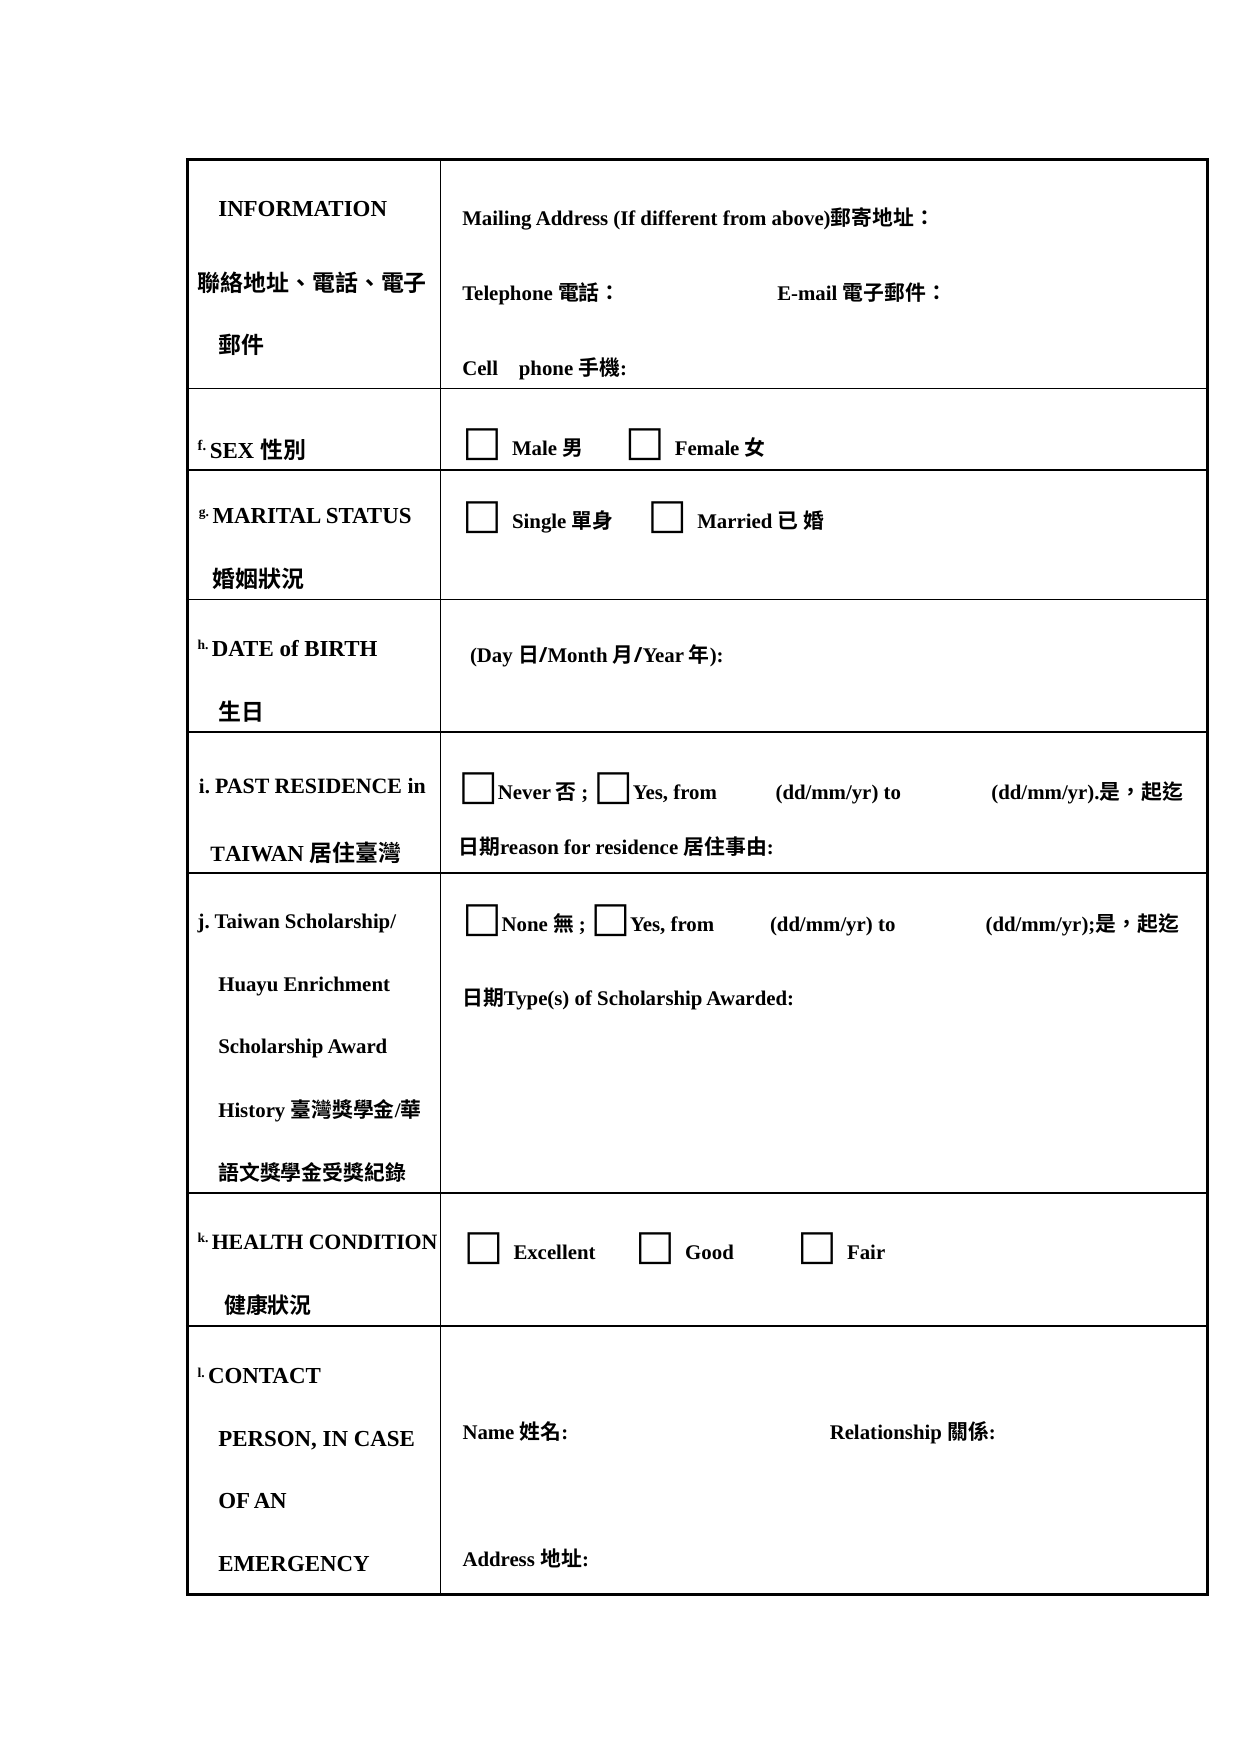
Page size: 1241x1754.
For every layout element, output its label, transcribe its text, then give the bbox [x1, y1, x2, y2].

table_cell k. HEALTH CONDITION 健康狀況 [189, 1194, 440, 1325]
table_cell (Day 日/Month 月/Year 年): [441, 600, 1206, 731]
table_cell □ Single 單身 □ Married 已 婚 [441, 471, 1206, 598]
table_cell i. PAST RESIDENCE in TAIWAN 居住臺灣 [189, 733, 440, 872]
table_cell h. DATE of BIRTH 生日 [189, 600, 440, 731]
table_cell □ Excellent □ Good □ Fair [441, 1194, 1206, 1325]
table_cell j. Taiwan Scholarship/ Huayu Enrichment Scholarship Award History 臺灣獎學金/華 語文獎學金受獎紀錄 [189, 874, 440, 1192]
table_cell l. CONTACT PERSON, IN CASE OF AN EMERGENCY [189, 1327, 440, 1593]
table_cell f. SEX 性別 [189, 389, 440, 469]
table_cell □None 無 ; □Yes, from (dd/mm/yr) to (dd/mm/yr);是，起迄日期Type(s) of Scholarship Awarded: [441, 874, 1206, 1192]
table_cell Name 姓名: Relationship 關係: Address 地址: [441, 1327, 1206, 1593]
table_cell □Never 否 ; □Yes, from (dd/mm/yr) to (dd/mm/yr).是，起迄日期reason for residence 居住事由: [441, 733, 1206, 872]
table_cell g. MARITAL STATUS 婚姻狀況 [189, 471, 440, 598]
table_cell Mailing Address (If different from above)郵寄地址： Telephone 電話： E-mail 電子郵件： Cell phone 手機: [441, 161, 1206, 387]
table_cell □ Male 男 □ Female 女 [441, 389, 1206, 469]
table_cell INFORMATION 聯絡地址、電話、電子郵件 [189, 161, 440, 387]
